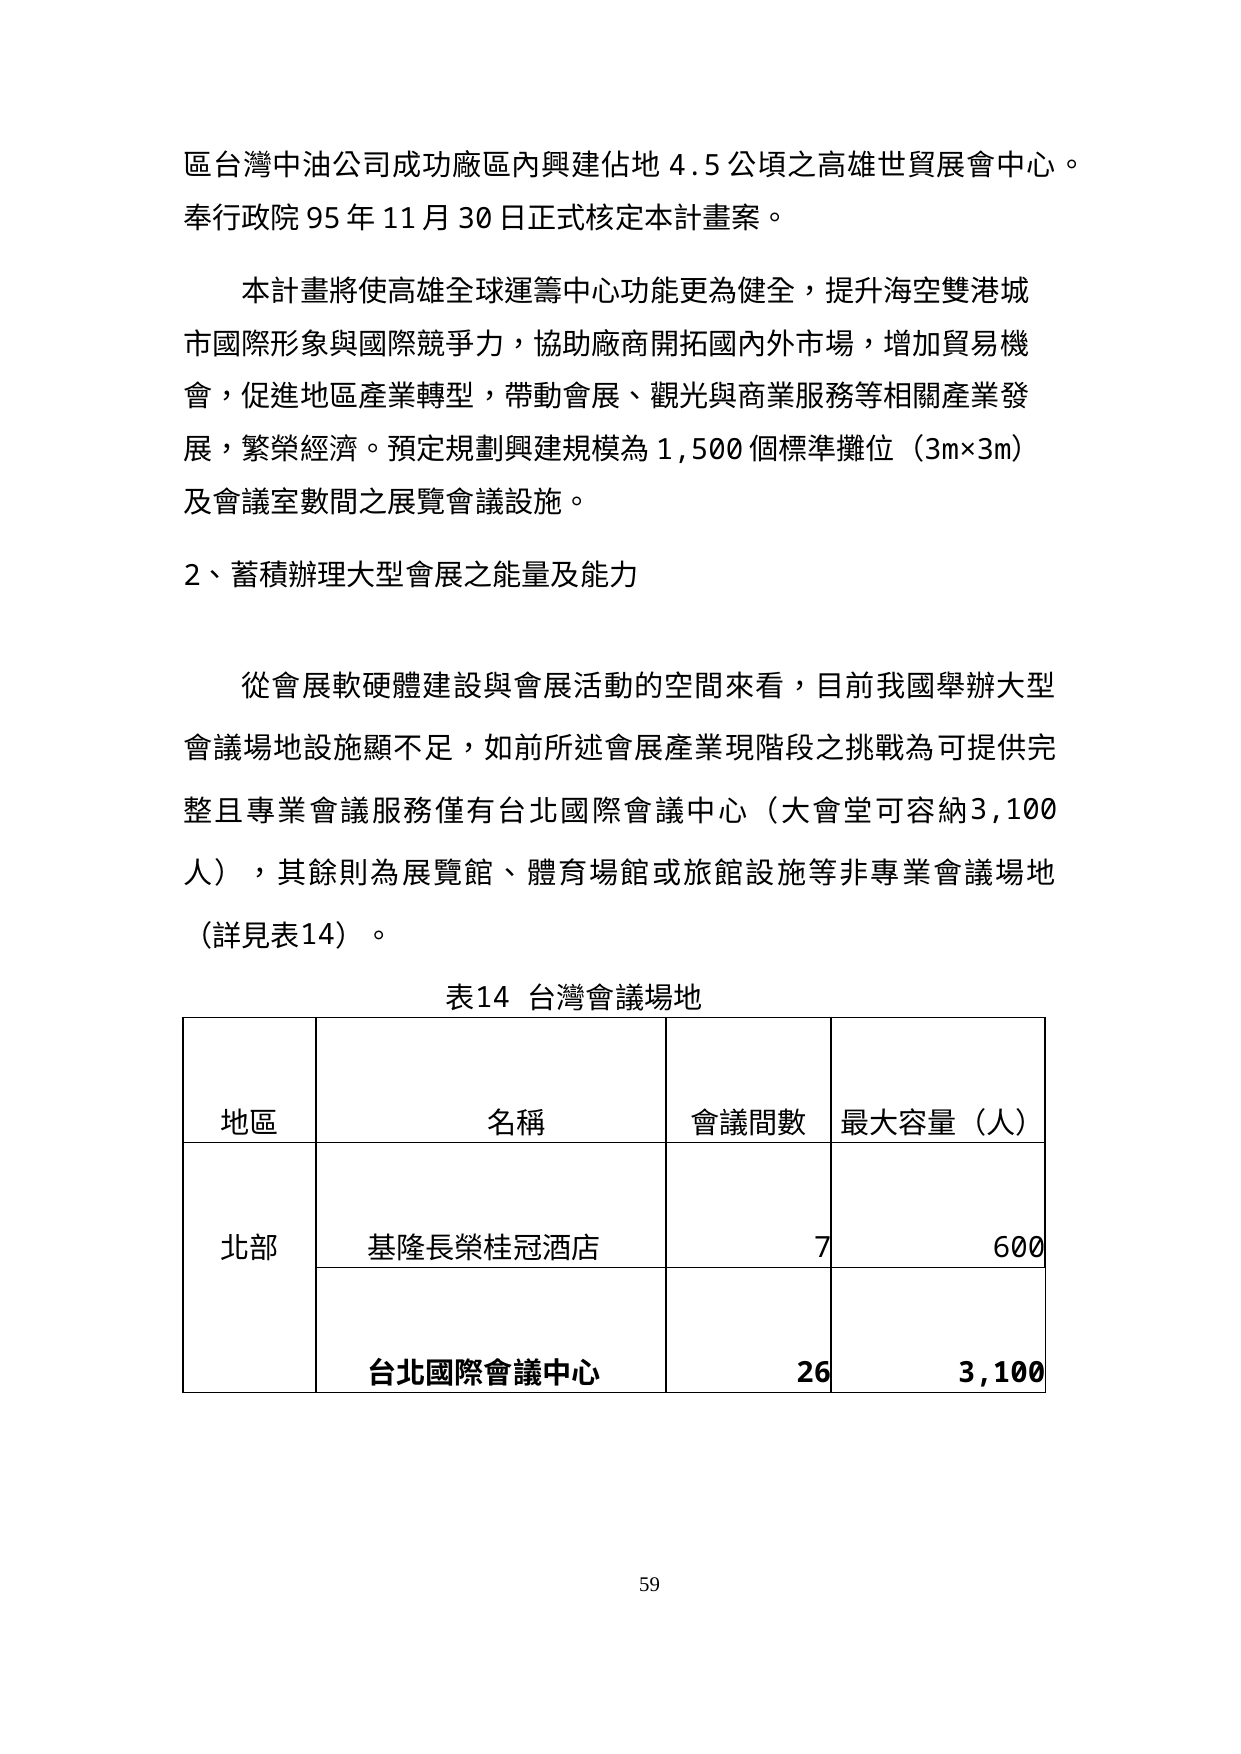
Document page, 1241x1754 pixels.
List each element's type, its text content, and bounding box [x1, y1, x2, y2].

table_cell 26 [667, 1268, 830, 1392]
text 2、蓄積辦理大型會展之能量及能力 [183, 551, 1057, 594]
text 從會展軟硬體建設與會展活動的空間來看，目前我國舉辦大型會議場地設施顯不足，如前所述會展產業現階段之挑戰為可提供完整且專業會議服務僅有台北國際會議中心（大會堂可容納3,100人），其餘則為展覽館、體育場館或旅館設施等非專業會議場地（詳見表14）。 [183, 642, 1057, 954]
table_cell 基隆長榮桂冠酒店 [317, 1143, 665, 1267]
text 由於南部地區缺乏舉辦國際專業展覽會之大型展覽館，工商業界、地方首長與民意代表多年來積極爭取興建大型國際展覽館，以促進南部地區發展。遵照大溪會議裁示及94年6月3日行政院召開「94年度第1次南部八縣市首長會報」決議，為落實「建設南北雙核心」政策，考量民眾意見與實際需求，爰經濟部全力推動於南部地區興建大型國際會展設施，規劃投資30億元於高雄多功能經貿園區台灣中油公司成功廠區內興建佔地4.5公頃之高雄世貿展會中心。奉行政院95年11月30日正式核定本計畫案。 [183, 142, 1057, 237]
table_cell 3,100 [832, 1268, 1045, 1392]
text 本計畫將使高雄全球運籌中心功能更為健全，提升海空雙港城市國際形象與國際競爭力，協助廠商開拓國內外市場，增加貿易機會，促進地區產業轉型，帶動會展、觀光與商業服務等相關產業發展，繁榮經濟。預定規劃興建規模為1,500個標準攤位（3m×3m）及會議室數間之展覽會議設施。 [183, 267, 1057, 521]
table_header 最大容量（人） [832, 1018, 1044, 1142]
table_header 會議間數 [667, 1018, 830, 1142]
table_header 名稱 [317, 1018, 665, 1142]
text 表14 台灣會議場地 [183, 954, 1057, 1017]
table_header 地區 [184, 1018, 315, 1142]
table_cell 北部 [184, 1143, 315, 1392]
table_cell 7 [667, 1143, 830, 1267]
table_cell 台北國際會議中心 [317, 1268, 665, 1392]
table_cell 600 [832, 1143, 1044, 1267]
